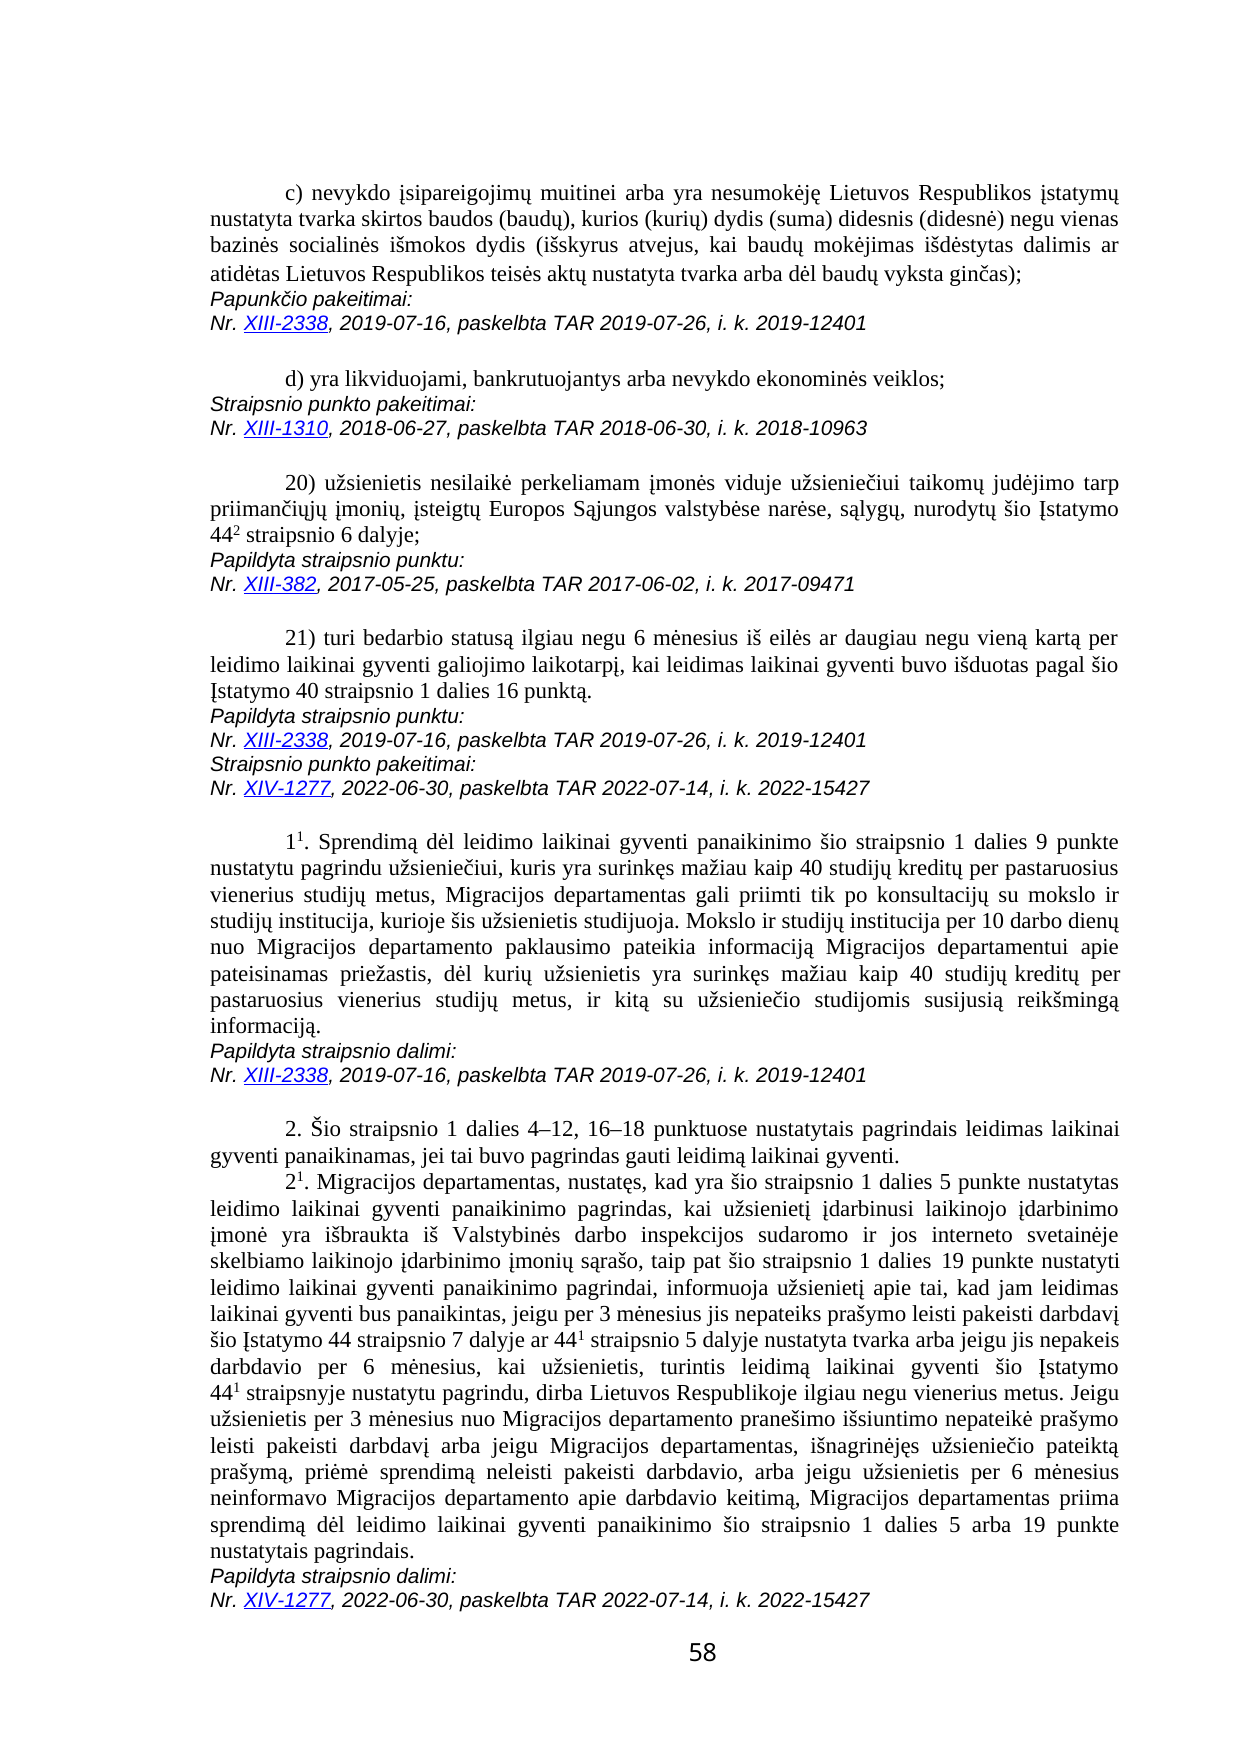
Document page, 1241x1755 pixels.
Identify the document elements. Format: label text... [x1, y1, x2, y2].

text Nr. XIII-2338, 2019-07-16, paskelbta TAR 2019-07-26, i. k. 2019-12401 [210, 1063, 1120, 1087]
text Nr. XIII-2338, 2019-07-16, paskelbta TAR 2019-07-26, i. k. 2019-12401 [210, 727, 1120, 751]
text Nr. XIV-1277, 2022-06-30, paskelbta TAR 2022-07-14, i. k. 2022-15427 [210, 775, 1120, 799]
text Nr. XIII-1310, 2018-06-27, paskelbta TAR 2018-06-30, i. k. 2018-10963 [210, 416, 1120, 440]
text Nr. XIII-382, 2017-05-25, paskelbta TAR 2017-06-02, i. k. 2017-09471 [210, 572, 1120, 596]
text Straipsnio punkto pakeitimai: [210, 751, 1120, 775]
text 20) užsienietis nesilaikė perkeliamam įmonės viduje užsieniečiui taikomų judėjimo tarp priimančiųjų įmonių, įsteigtų Europos Sąjungos valstybėse narėse, sąlygų, nurodytų šio Įstatymo 442 straipsnio 6 dalyje; [210, 469, 1120, 548]
text Nr. XIII-2338, 2019-07-16, paskelbta TAR 2019-07-26, i. k. 2019-12401 [210, 311, 1120, 334]
text Papildyta straipsnio dalimi: [210, 1563, 1120, 1587]
text Straipsnio punkto pakeitimai: [210, 392, 1120, 416]
text Papildyta straipsnio punktu: [210, 548, 1120, 572]
text Nr. XIV-1277, 2022-06-30, paskelbta TAR 2022-07-14, i. k. 2022-15427 [210, 1587, 1120, 1611]
text Papildyta straipsnio dalimi: [210, 1039, 1120, 1063]
text d) yra likviduojami, bankrutuojantys arba nevykdo ekonominės veiklos; [210, 363, 1120, 392]
text 21. Migracijos departamentas, nustatęs, kad yra šio straipsnio 1 dalies 5 punkte nustatytas leidimo laikinai gyventi panaikinimo pagrindas, kai užsienietį įdarbinusi laikinojo įdarbinimo įmonė yra išbraukta iš Valstybinės darbo inspekcijos sudaromo ir jos interneto svetainėje skelbiamo laikinojo įdarbinimo įmonių sąrašo, taip pat šio straipsnio 1 dalies 19 punkte nustatyti leidimo laikinai gyventi panaikinimo pagrindai, informuoja užsienietį apie tai, kad jam leidimas laikinai gyventi bus panaikintas, jeigu per 3 mėnesius jis nepateiks prašymo leisti pakeisti darbdavį šio Įstatymo 44 straipsnio 7 dalyje ar 441 straipsnio 5 dalyje nustatyta tvarka arba jeigu jis nepakeis darbdavio per 6 mėnesius, kai užsienietis, turintis leidimą laikinai gyventi šio Įstatymo 441 straipsnyje nustatytu pagrindu, dirba Lietuvos Respublikoje ilgiau negu vienerius metus. Jeigu užsienietis per 3 mėnesius nuo Migracijos departamento pranešimo išsiuntimo nepateikė prašymo leisti pakeisti darbdavį arba jeigu Migracijos departamentas, išnagrinėjęs užsieniečio pateiktą prašymą, priėmė sprendimą neleisti pakeisti darbdavio, arba jeigu užsienietis per 6 mėnesius neinformavo Migracijos departamento apie darbdavio keitimą, Migracijos departamentas priima sprendimą dėl leidimo laikinai gyventi panaikinimo šio straipsnio 1 dalies 5 arba 19 punkte nustatytais pagrindais. [210, 1168, 1120, 1563]
text Papunkčio pakeitimai: [210, 287, 1120, 311]
text 21) turi bedarbio statusą ilgiau negu 6 mėnesius iš eilės ar daugiau negu vieną kartą per leidimo laikinai gyventi galiojimo laikotarpį, kai leidimas laikinai gyventi buvo išduotas pagal šio Įstatymo 40 straipsnio 1 dalies 16 punktą. [210, 624, 1120, 703]
text Papildyta straipsnio punktu: [210, 703, 1120, 727]
text 2. Šio straipsnio 1 dalies 4–12, 16–18 punktuose nustatytais pagrindais leidimas laikinai gyventi panaikinamas, jei tai buvo pagrindas gauti leidimą laikinai gyventi. [210, 1116, 1120, 1168]
text c) nevykdo įsipareigojimų muitinei arba yra nesumokėję Lietuvos Respublikos įstatymų nustatyta tvarka skirtos baudos (baudų), kurios (kurių) dydis (suma) didesnis (didesnė) negu vienas bazinės socialinės išmokos dydis (išskyrus atvejus, kai baudų mokėjimas išdėstytas dalimis ar atidėtas Lietuvos Respublikos teisės aktų nustatyta tvarka arba dėl baudų vyksta ginčas); [210, 179, 1120, 287]
text 11. Sprendimą dėl leidimo laikinai gyventi panaikinimo šio straipsnio 1 dalies 9 punkte nustatytu pagrindu užsieniečiui, kuris yra surinkęs mažiau kaip 40 studijų kreditų per pastaruosius vienerius studijų metus, Migracijos departamentas gali priimti tik po konsultacijų su mokslo ir studijų institucija, kurioje šis užsienietis studijuoja. Mokslo ir studijų institucija per 10 darbo dienų nuo Migracijos departamento paklausimo pateikia informaciją Migracijos departamentui apie pateisinamas priežastis, dėl kurių užsienietis yra surinkęs mažiau kaip 40 studijų kreditų per pastaruosius vienerius studijų metus, ir kitą su užsieniečio studijomis susijusią reikšmingą informaciją. [210, 828, 1120, 1039]
